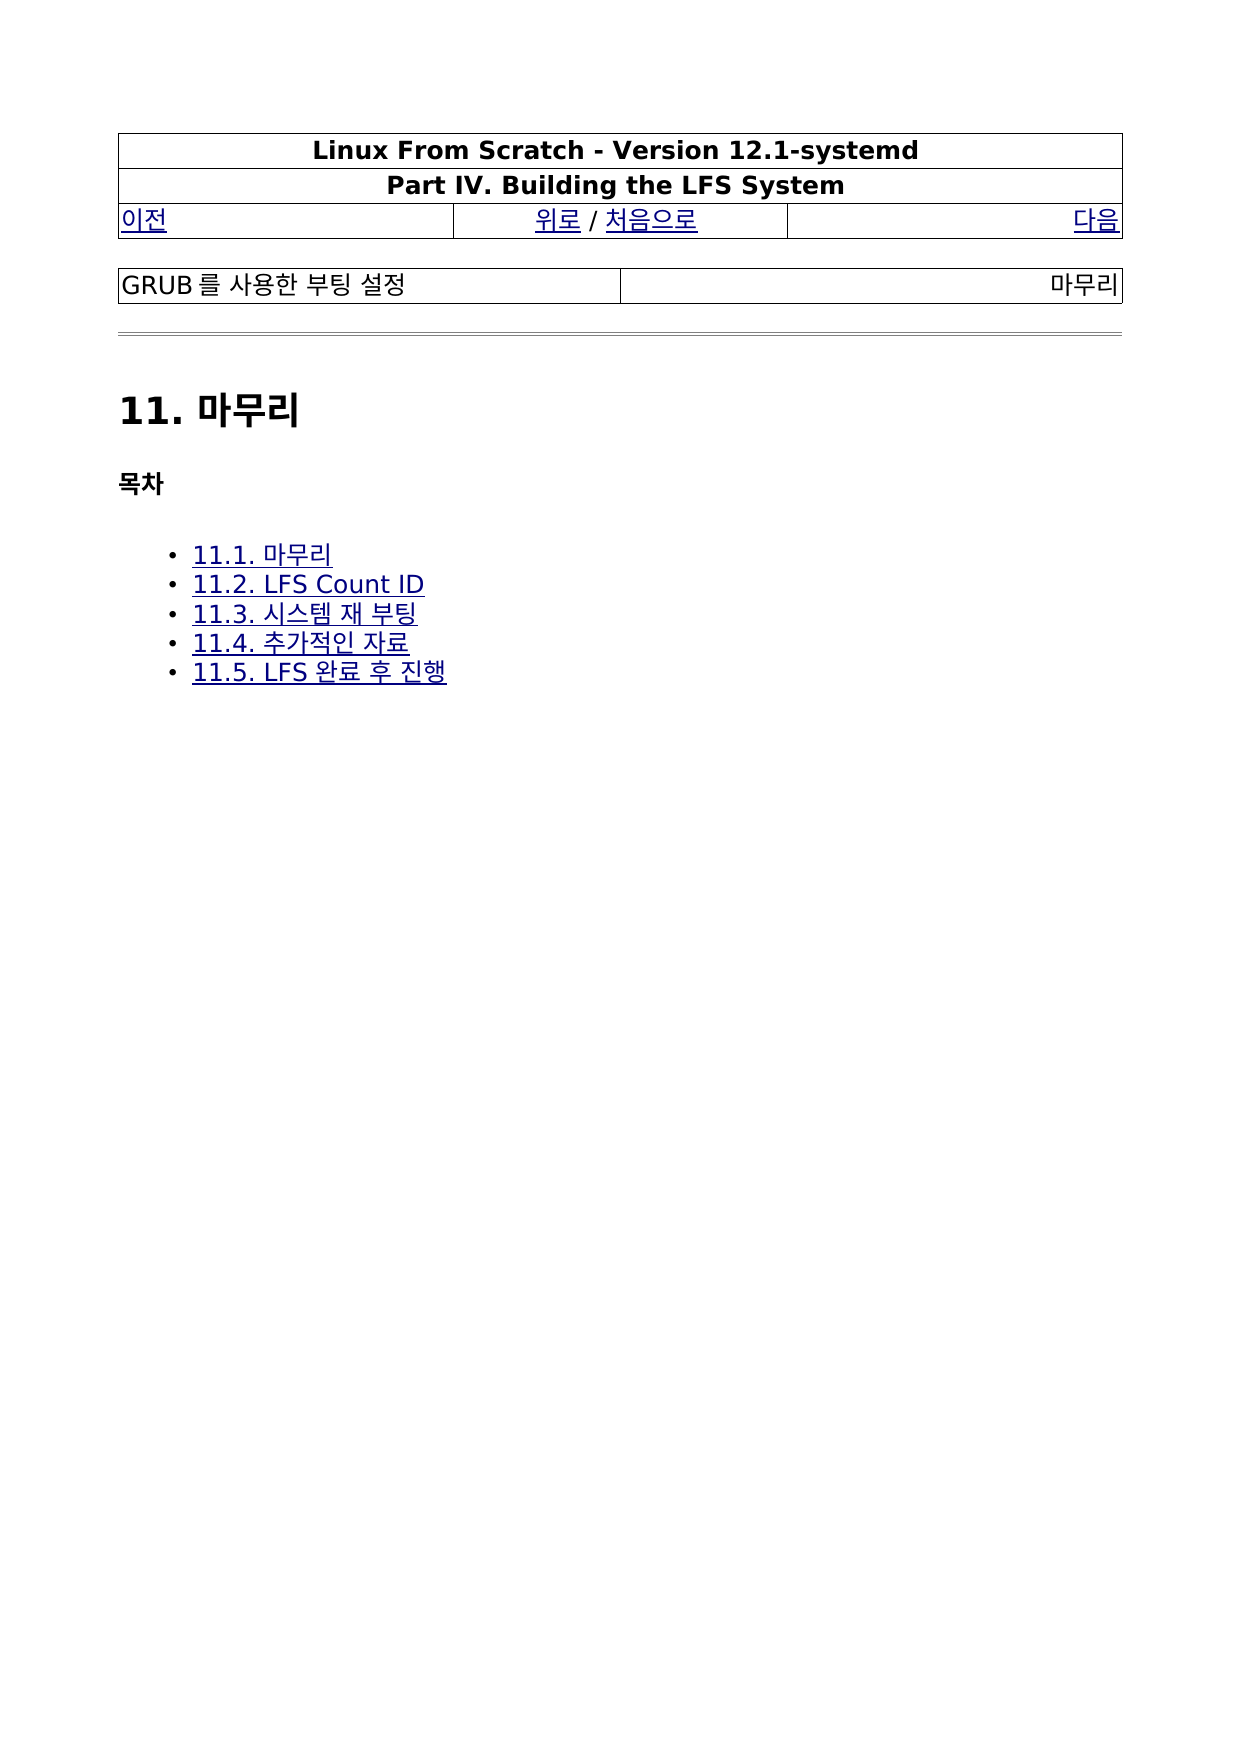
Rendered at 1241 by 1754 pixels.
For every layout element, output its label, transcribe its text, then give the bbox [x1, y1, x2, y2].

table_cell 이전 [119, 204, 453, 238]
subtitle 목차 [118, 470, 1122, 499]
table_cell 다음 [788, 204, 1122, 238]
list 11.1. 마무리 [177, 542, 1122, 571]
list 11.5. LFS 완료 후 진행 [177, 658, 1122, 687]
subtitle 11. 마무리 [118, 389, 1122, 433]
table_header 마무리 [621, 269, 1122, 303]
table_header GRUB를 사용한 부팅 설정 [119, 269, 620, 303]
list 11.2. LFS Count ID [177, 571, 1122, 600]
table_header Linux From Scratch - Version 12.1-systemd [119, 134, 1122, 168]
table_cell Part IV. Building the LFS System [119, 169, 1122, 203]
list 11.3. 시스템 재 부팅 [177, 600, 1122, 629]
list 11.4. 추가적인 자료 [177, 629, 1122, 658]
table_cell 위로 / 처음으로 [454, 204, 787, 238]
